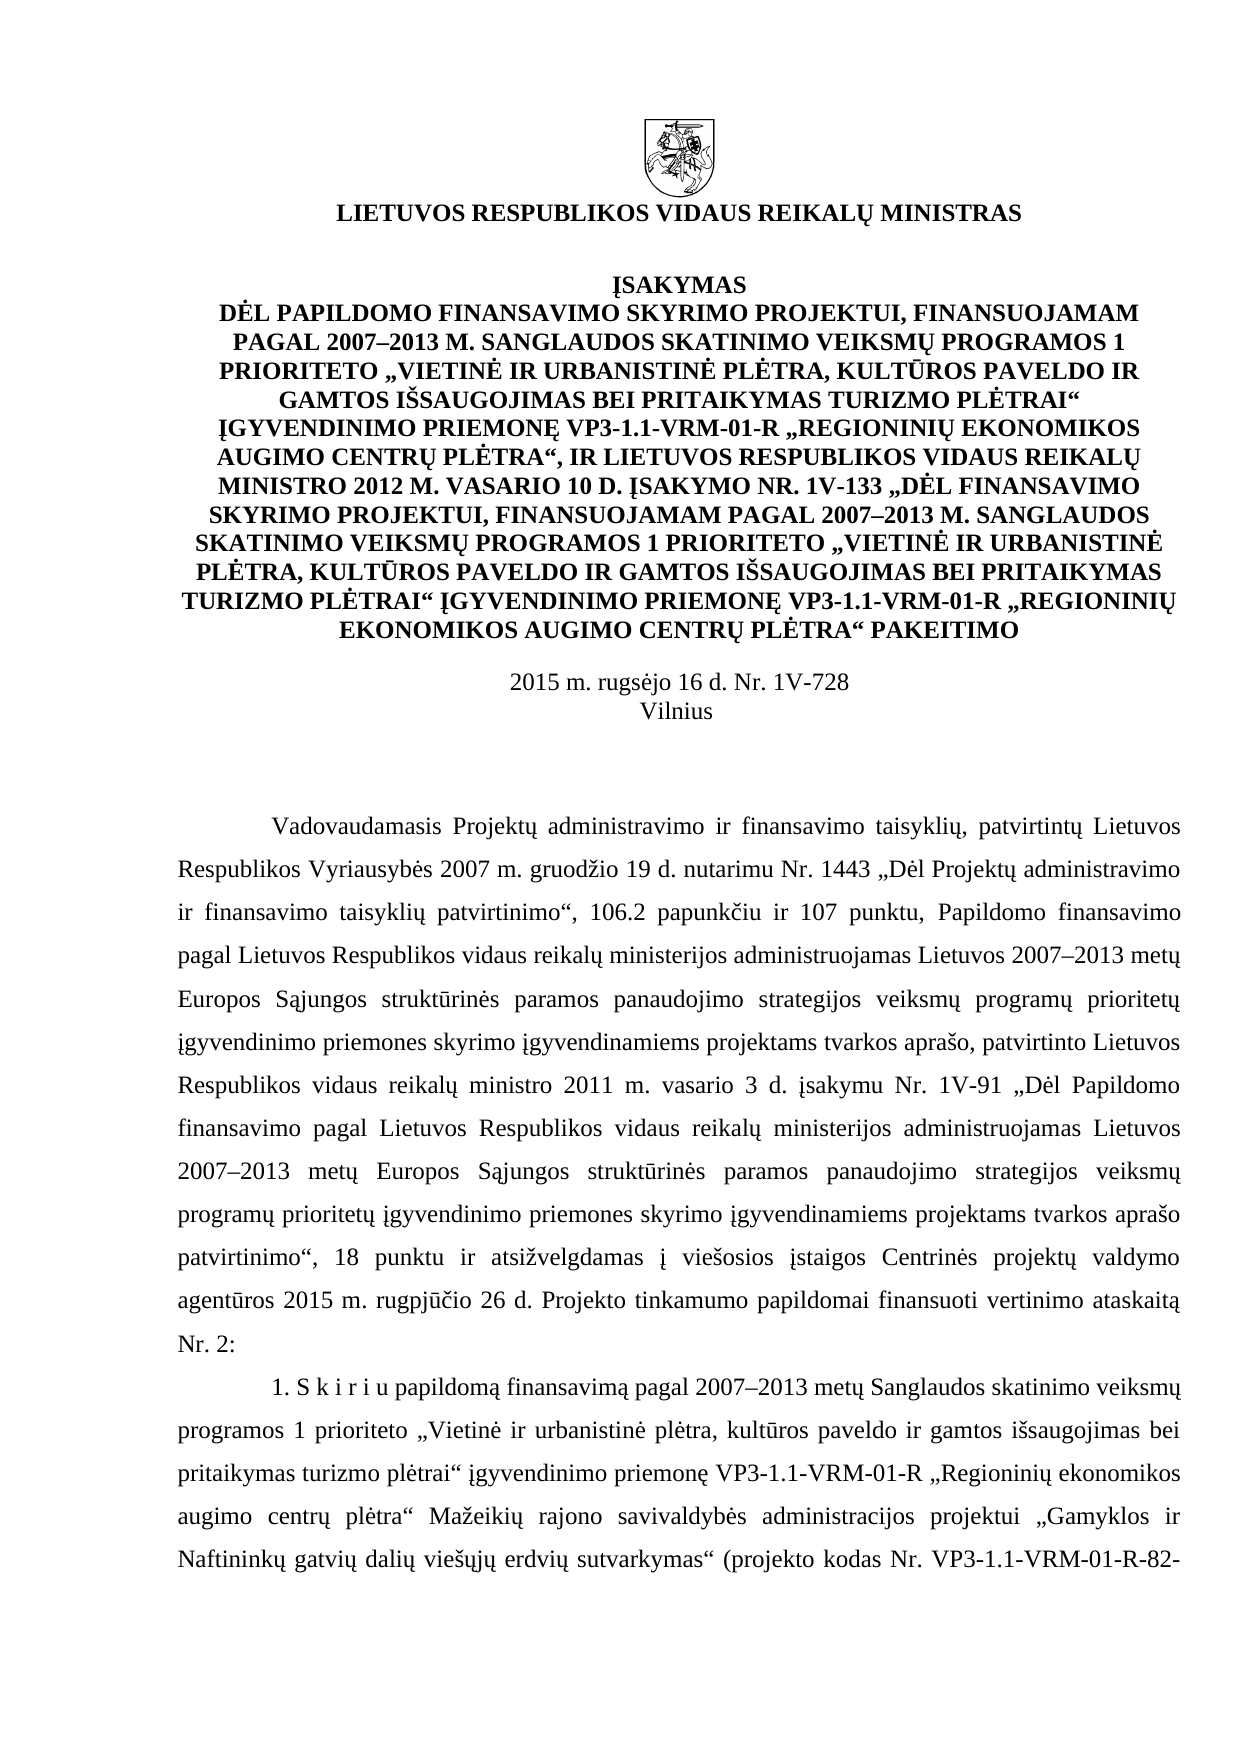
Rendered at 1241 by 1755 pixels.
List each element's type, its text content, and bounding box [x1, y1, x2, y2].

text 2015 m. rugsėjo 16 d. Nr. 1V-728 [177, 667, 1181, 696]
text ĮSAKYMAS [177, 270, 1181, 298]
text 1. S k i r i u papildomą finansavimą pagal 2007–2013 metų Sanglaudos skatinimo veiksmų programos 1 prioriteto „Vietinė ir urbanistinė plėtra, kultūros paveldo ir gamtos išsaugojimas bei pritaikymas turizmo plėtrai“ įgyvendinimo priemonę VP3-1.1-VRM-01-R „Regioninių ekonomikos augimo centrų plėtra“ Mažeikių rajono savivaldybės administracijos projektui „Gamyklos ir Naftininkų gatvių dalių viešųjų erdvių sutvarkymas“ (projekto kodas Nr. VP3-1.1-VRM-01-R-82- [177, 1372, 1181, 1573]
text Vilnius [177, 696, 1181, 725]
text Vadovaudamasis Projektų administravimo ir finansavimo taisyklių, patvirtintų Lietuvos Respublikos Vyriausybės 2007 m. gruodžio 19 d. nutarimu Nr. 1443 „Dėl Projektų administravimo ir finansavimo taisyklių patvirtinimo“, 106.2 papunkčiu ir 107 punktu, Papildomo finansavimo pagal Lietuvos Respublikos vidaus reikalų ministerijos administruojamas Lietuvos 2007–2013 metų Europos Sąjungos struktūrinės paramos panaudojimo strategijos veiksmų programų prioritetų įgyvendinimo priemones skyrimo įgyvendinamiems projektams tvarkos aprašo, patvirtinto Lietuvos Respublikos vidaus reikalų ministro 2011 m. vasario 3 d. įsakymu Nr. 1V-91 „Dėl Papildomo finansavimo pagal Lietuvos Respublikos vidaus reikalų ministerijos administruojamas Lietuvos 2007–2013 metų Europos Sąjungos struktūrinės paramos panaudojimo strategijos veiksmų programų prioritetų įgyvendinimo priemones skyrimo įgyvendinamiems projektams tvarkos aprašo patvirtinimo“, 18 punktu ir atsižvelgdamas į viešosios įstaigos Centrinės projektų valdymo agentūros 2015 m. rugpjūčio 26 d. Projekto tinkamumo papildomai finansuoti vertinimo ataskaitą Nr. 2: [177, 811, 1181, 1357]
text LIETUVOS RESPUBLIKOS VIDAUS REIKALŲ MINISTRAS [177, 198, 1181, 227]
text DĖL PAPILDOMO FINANSAVIMO SKYRIMO PROJEKTUI, FINANSUOJAMAM PAGAL 2007–2013 m. SANGLAUDOS SKATINIMO VEIKSMŲ PROGRAMOS 1 PRIORITETO „VIETINĖ IR URBANISTINĖ PLĖTRA, KULTŪROS PAVELDO IR GAMTOS IŠSAUGOJIMAS BEI PRITAIKYMAS TURIZMO PLĖTRAI“ ĮGYVENDINIMO PRIEMONĘ VP3-1.1-VRM-01-r „REGIONINIŲ EKONOMIKOS AUGIMO CENTRŲ PLĖTRA“, IR LIETUVOS RESPUBLIKOS VIDAUS REIKALŲ MINISTRO 2012 M. vasario 10 D. ĮSAKYMO NR. 1V-133 „DĖL FINANSAVIMO SKYRIMO PROJEKTui, FINANSUOJAMam PAGAL 2007–2013 m. SANGLAUDOS SKATINIMO VEIKSMŲ PROGRAMOS 1 PRIORITETO „VIETINĖ IR URBANISTINĖ PLĖTRA, KULTŪROS PAVELDO IR GAMTOS IŠSAUGOJIMAS BEI PRITAIKYMAS TURIZMO PLĖTRAI“ ĮGYVENDINIMO PRIEMONĘ VP3-1.1-VRM-01-r „REGIONINIŲ EKONOMIKOS AUGIMO CENTRŲ PLĖTRA“ PAKEITIMO [177, 298, 1181, 643]
